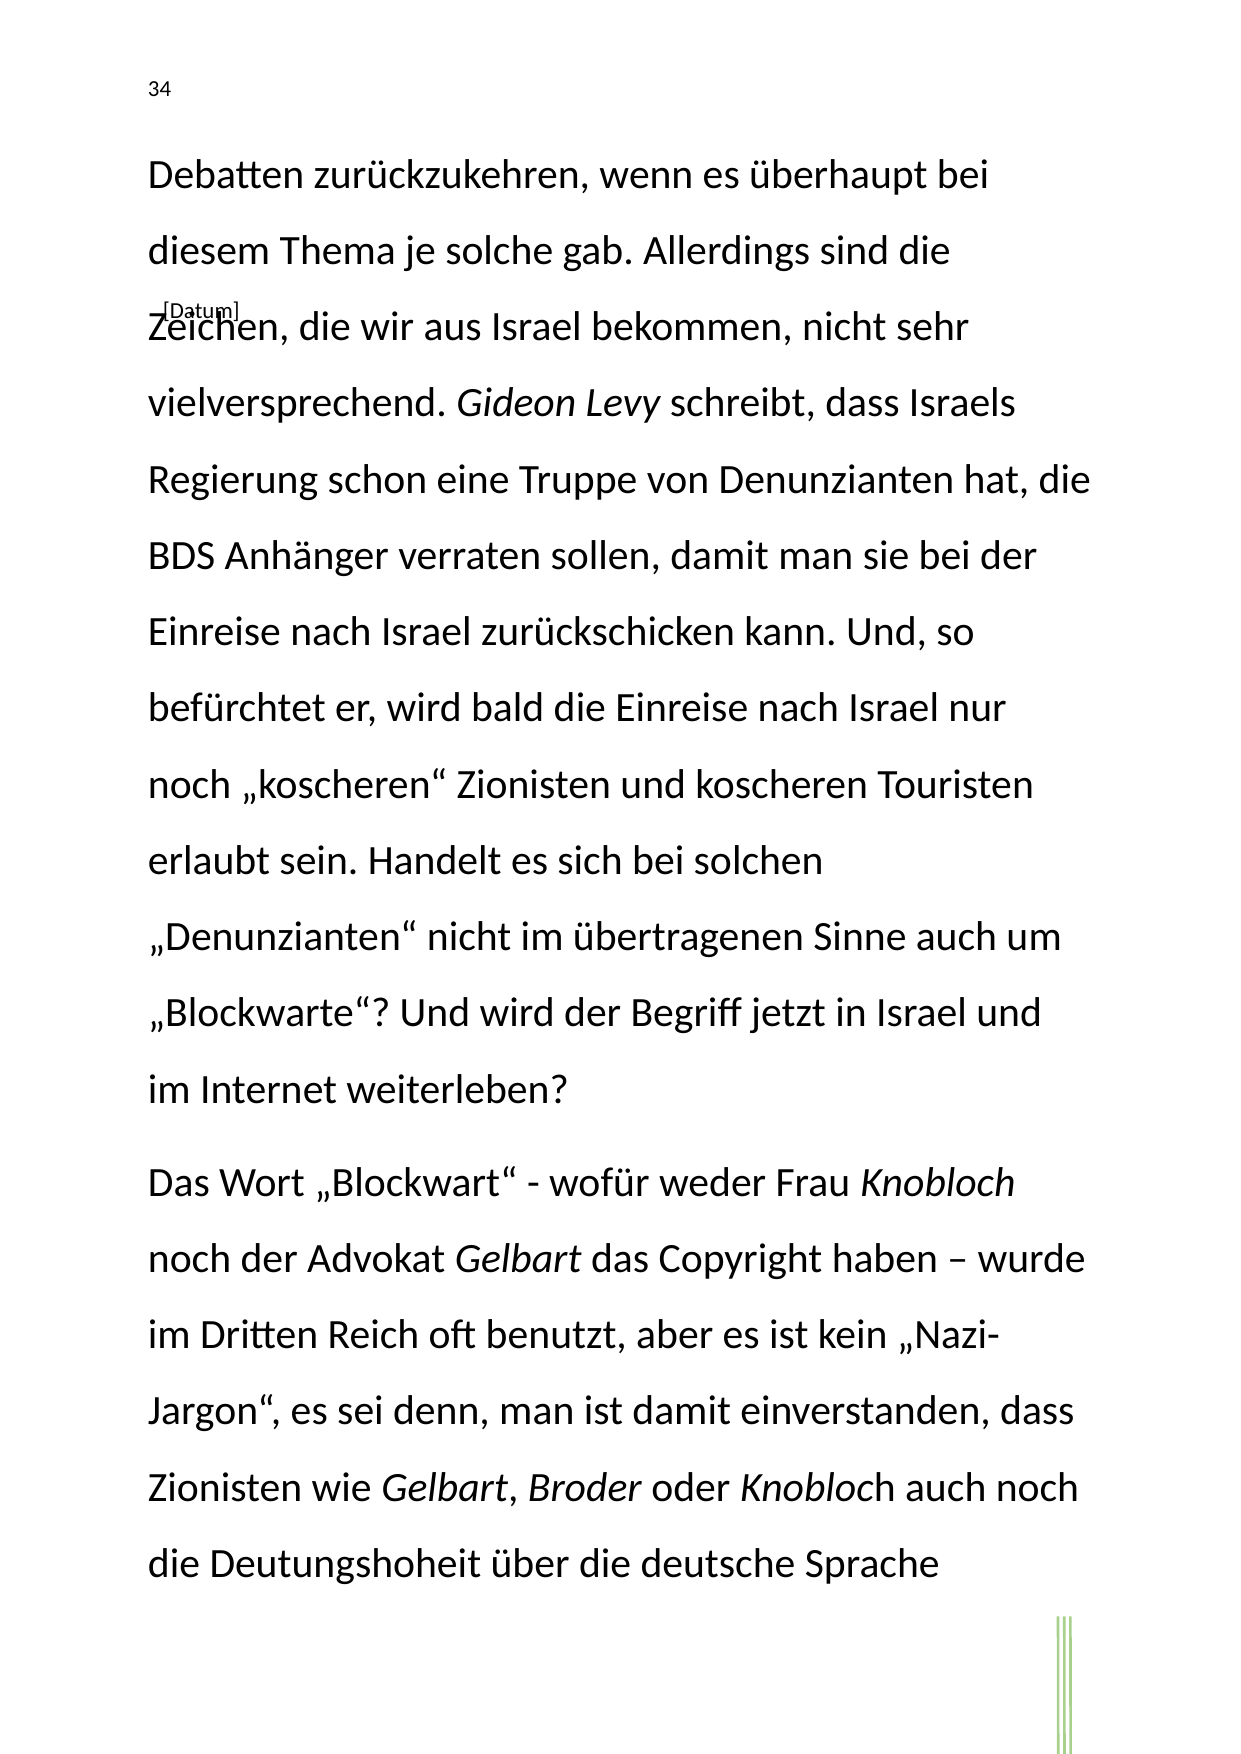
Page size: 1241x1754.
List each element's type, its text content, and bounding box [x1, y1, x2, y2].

text Debatten zurückzukehren, wenn es überhaupt bei diesem Thema je solche gab. Allerdings sind die Zeichen, die wir aus Israel bekommen, nicht sehr vielversprechend. Gideon Levy schreibt, dass Israels Regierung schon eine Truppe von Denunzianten hat, die BDS Anhänger verraten sollen, damit man sie bei der Einreise nach Israel zurückschicken kann. Und, so befürchtet er, wird bald die Einreise nach Israel nur noch „koscheren“ Zionisten und koscheren Touristen erlaubt sein. Handelt es sich bei solchen „Denunzianten“ nicht im übertragenen Sinne auch um „Blockwarte“? Und wird der Begriff jetzt in Israel und im Internet weiterleben? [148, 148, 1093, 1113]
text Das Wort „Blockwart“ - wofür weder Frau Knobloch noch der Advokat Gelbart das Copyright haben – wurde im Dritten Reich oft benutzt, aber es ist kein „Nazi-Jargon“, es sei denn, man ist damit einverstanden, dass Zionisten wie Gelbart, Broder oder Knobloch auch noch die Deutungshoheit über die deutsche Sprache [148, 1156, 1093, 1588]
